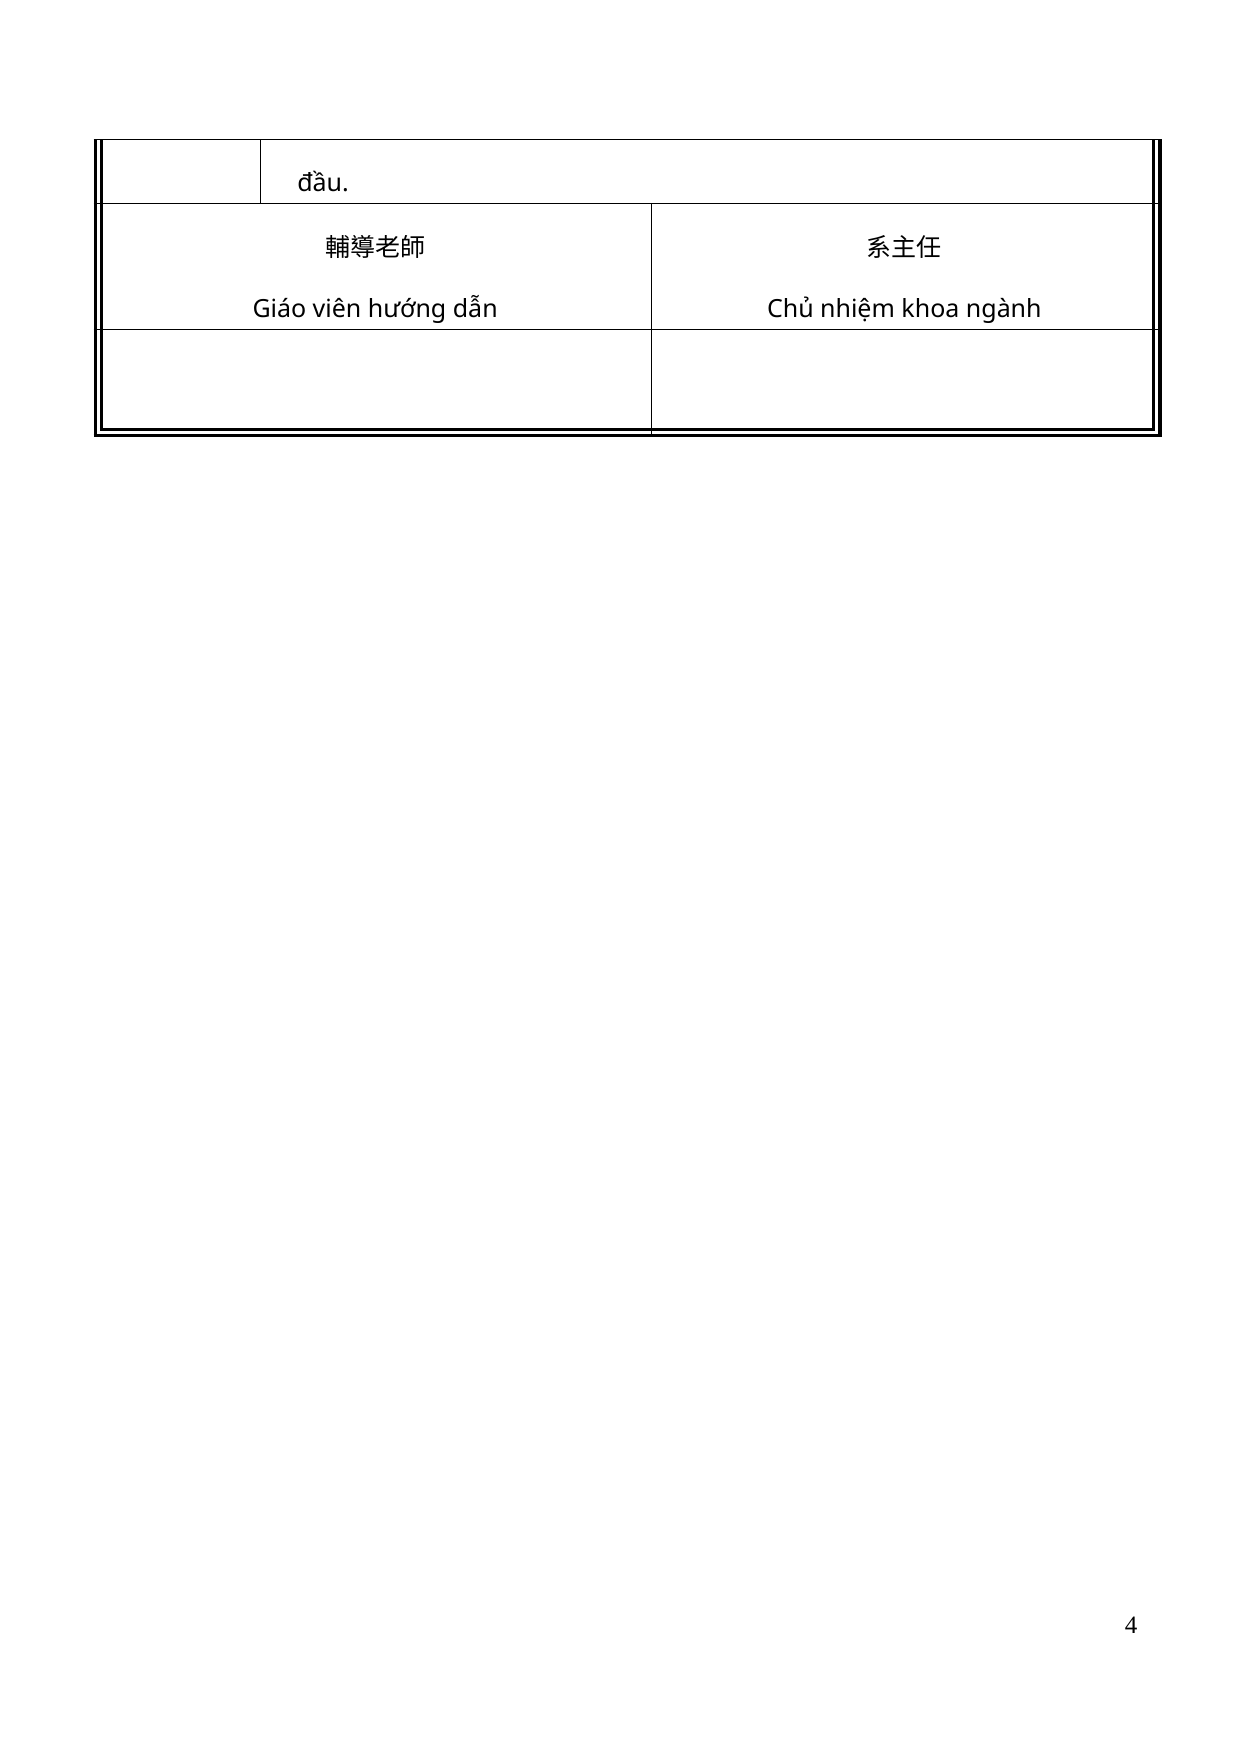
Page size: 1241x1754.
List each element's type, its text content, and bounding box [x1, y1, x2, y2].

table_cell 系主任 Chủ nhiệm khoa ngành [652, 204, 1152, 329]
table_cell [652, 330, 1152, 428]
table_cell 輔導老師 Giáo viên hướng dẫn [103, 204, 651, 329]
table_cell [103, 330, 651, 428]
table_cell [103, 140, 260, 203]
table_cell đầu. [261, 140, 1152, 203]
